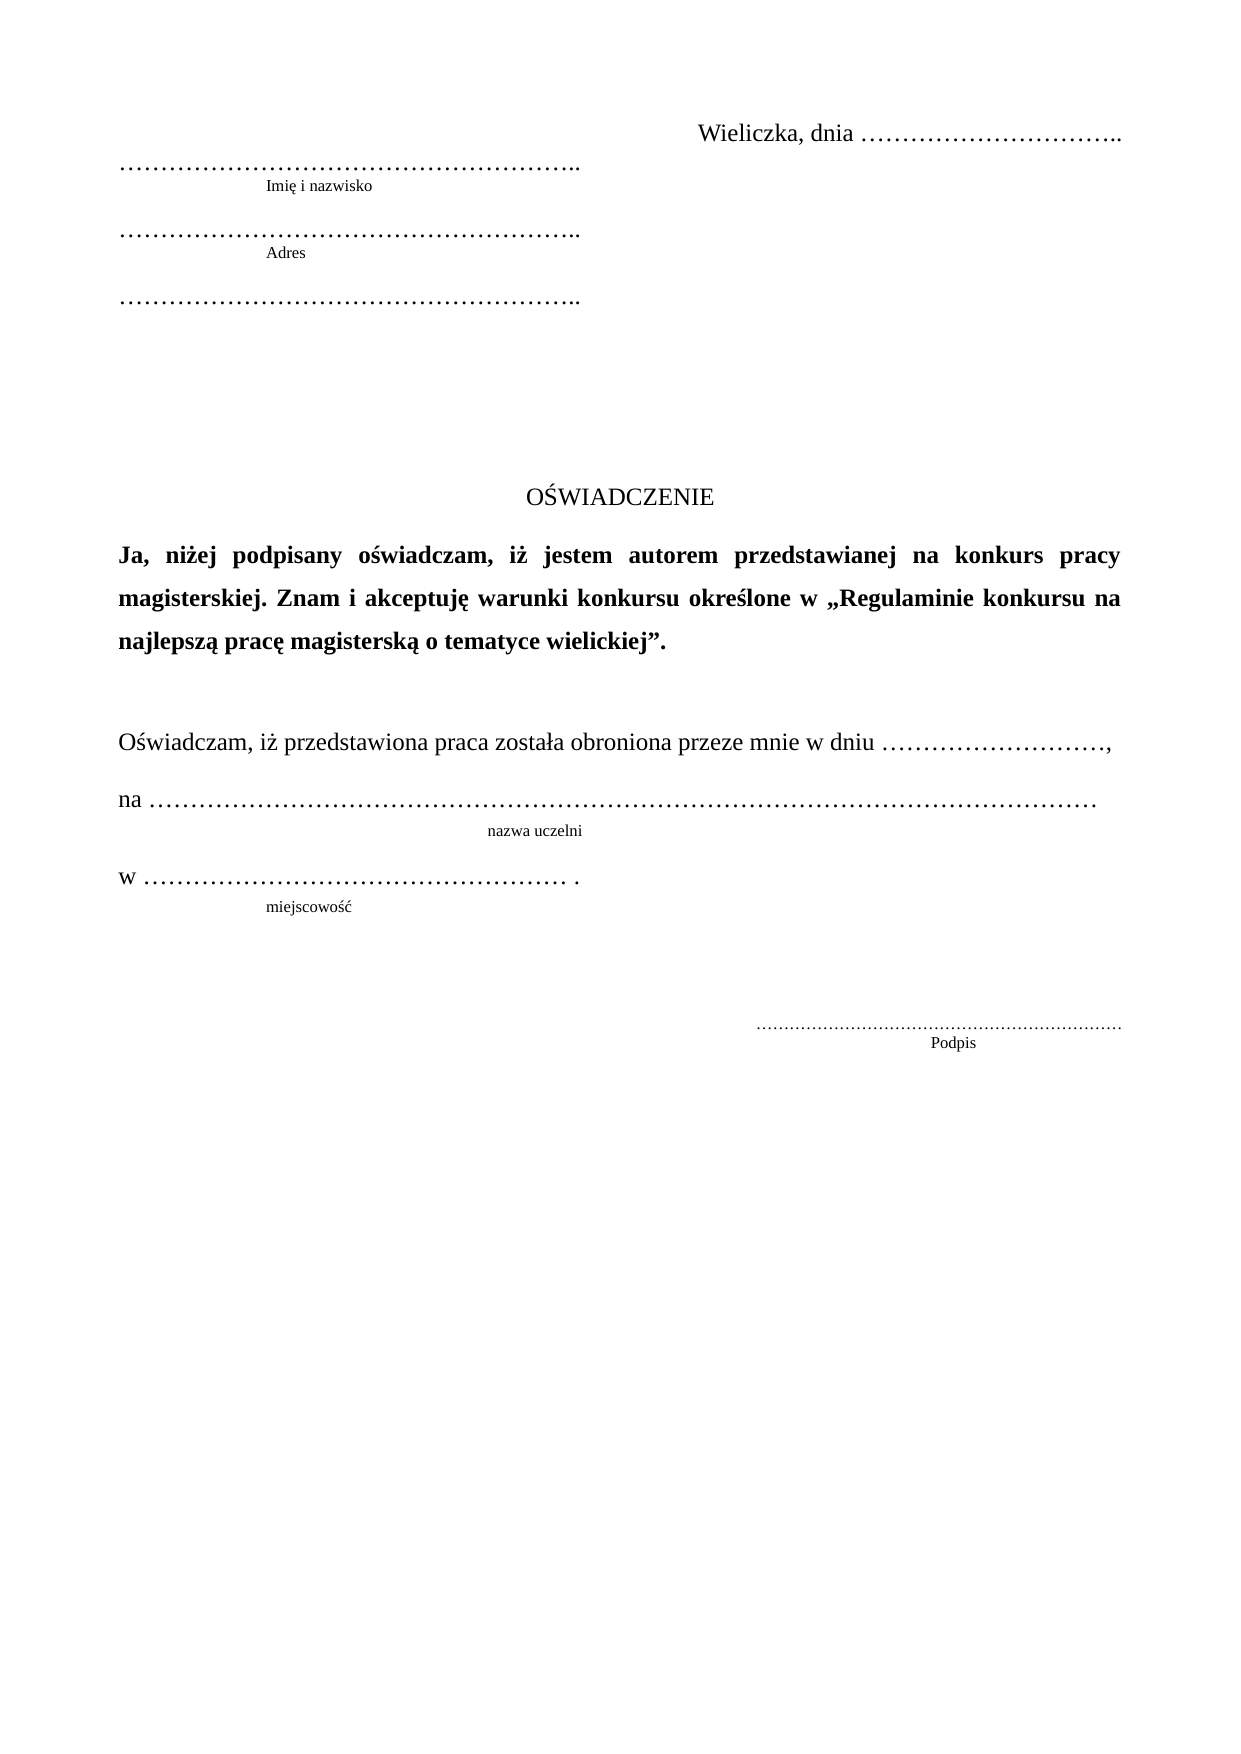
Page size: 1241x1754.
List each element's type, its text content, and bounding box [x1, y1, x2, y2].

text ……………………………………………….. [118, 281, 1122, 310]
text Adres [266, 243, 1122, 262]
text Wieliczka, dnia ………………………….. [118, 118, 1122, 147]
text na …………………………………………………………………………………………………… [118, 784, 1122, 813]
text ………………………………………………………… [118, 1014, 1122, 1033]
text nazwa uczelni [118, 813, 1122, 842]
text w …………………………………………… . [118, 861, 1122, 889]
text Podpis [118, 1033, 1122, 1052]
text ……………………………………………….. [118, 147, 1122, 176]
text Oświadczam, iż przedstawiona praca została obroniona przeze mnie w dniu ………………………, [118, 727, 1122, 755]
text miejscowość [118, 889, 1122, 918]
text Imię i nazwisko [266, 176, 1122, 195]
text OŚWIADCZENIE [118, 482, 1122, 511]
text ……………………………………………….. [118, 214, 1122, 243]
text Ja, niżej podpisany oświadczam, iż jestem autorem przedstawianej na konkurs pracy magisterskiej. Znam i akceptuję warunki konkursu określone w „Regulaminie konkursu na najlepszą pracę magisterską o tematyce wielickiej”. [118, 540, 1122, 655]
